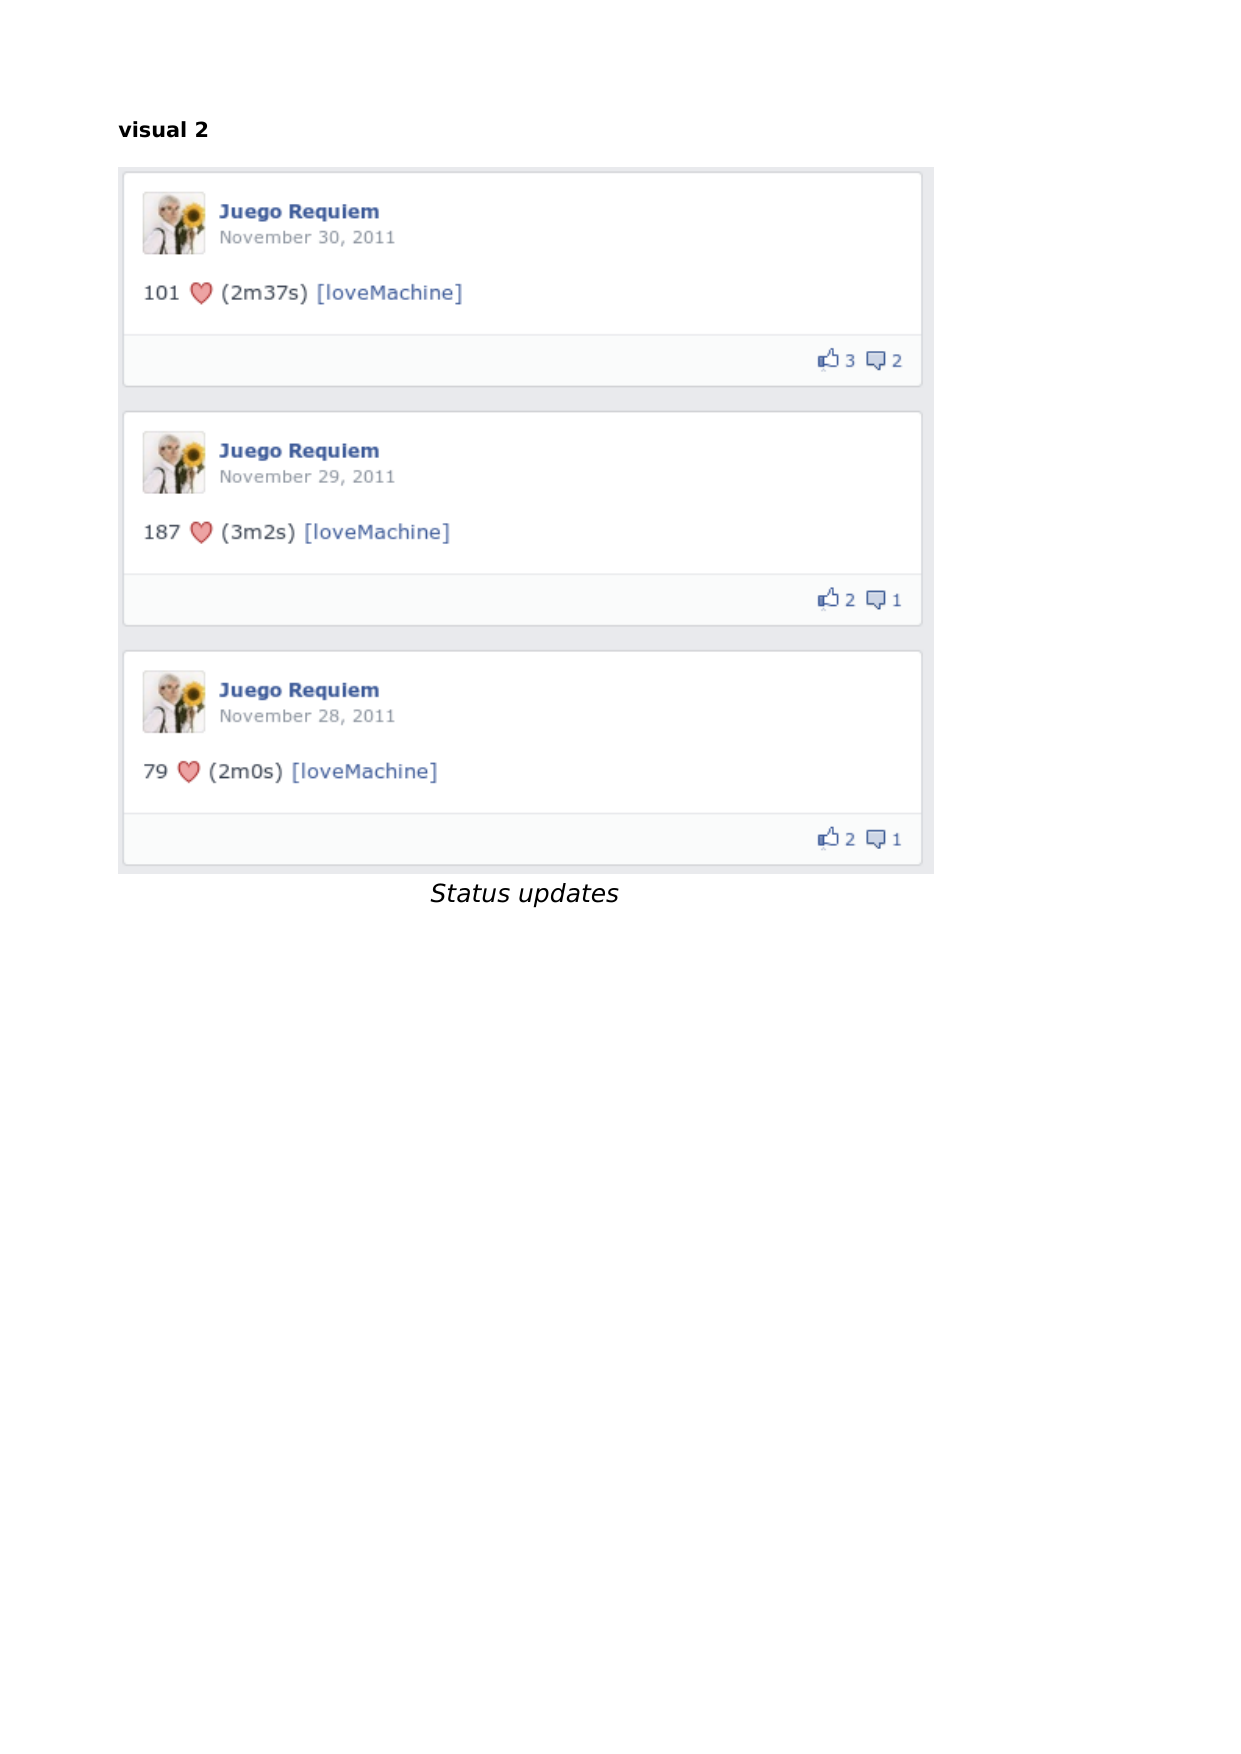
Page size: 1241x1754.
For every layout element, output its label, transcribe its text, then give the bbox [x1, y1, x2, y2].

subtitle visual 2 [118, 118, 1122, 142]
text Status updates [118, 874, 934, 909]
picture [118, 167, 934, 874]
